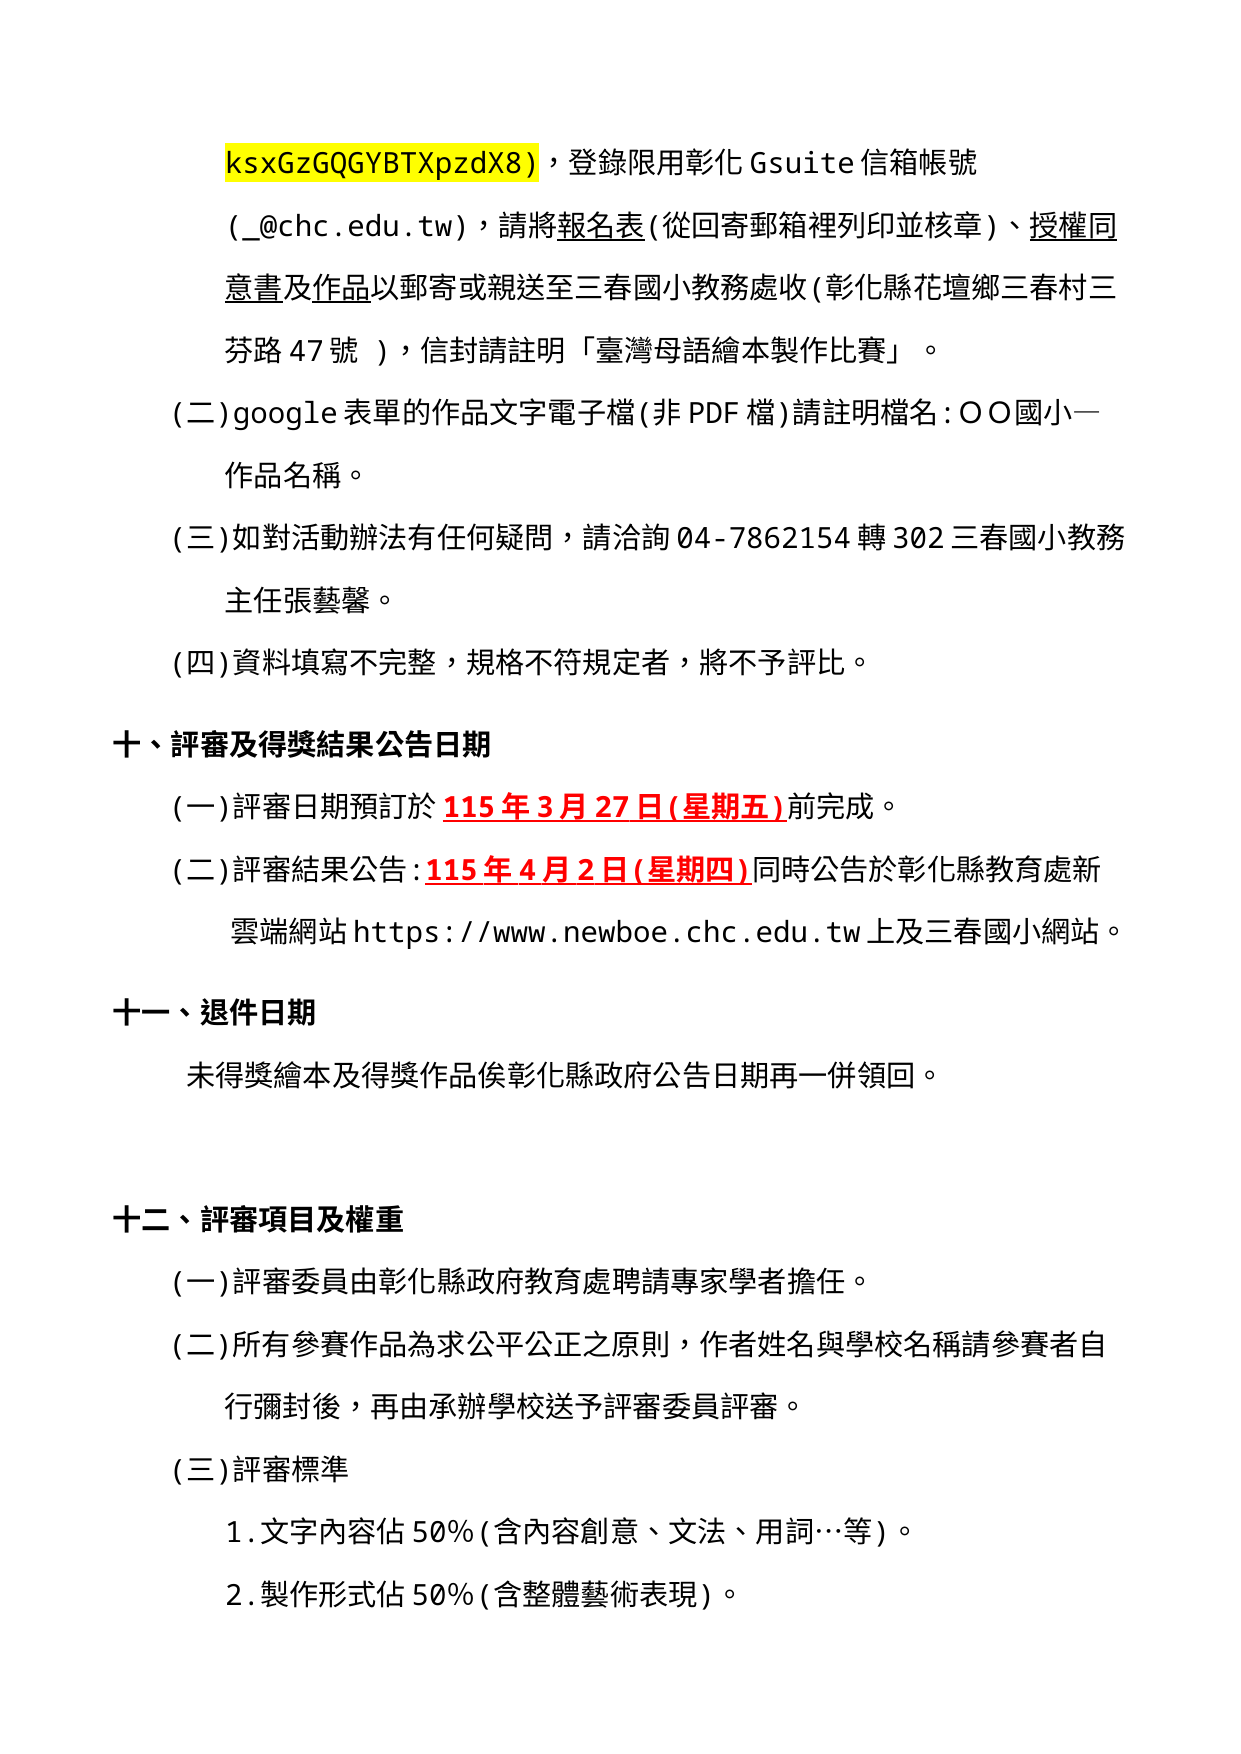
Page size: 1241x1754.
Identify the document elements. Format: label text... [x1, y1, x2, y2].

text 十一、退件日期 [112, 969, 1128, 1032]
text (一)評審委員由彰化縣政府教育處聘請專家學者擔任。 [168, 1238, 1128, 1301]
text (三)評審標準 [168, 1426, 1128, 1488]
text (一)評審日期預訂於115年3月27日(星期五)前完成。 [168, 763, 1128, 826]
text ksxGzGQGYBTXpzdX8)，登錄限用彰化Gsuite信箱帳號(_@chc.edu.tw)，請將報名表(從回寄郵箱裡列印並核章)、授權同意書及作品以郵寄或親送至三春國小教務處收(彰化縣花壇鄉三春村三芬路47號 )，信封請註明「臺灣母語繪本製作比賽」。 [168, 119, 1128, 369]
text 十、評審及得獎結果公告日期 [112, 701, 1128, 763]
text 十二、評審項目及權重 [112, 1176, 1128, 1238]
text 2.製作形式佔50％(含整體藝術表現)。 [225, 1551, 1128, 1613]
text (三)如對活動辦法有任何疑問，請洽詢04-7862154轉302三春國小教務主任張藝馨。 [168, 494, 1128, 619]
text (二)評審結果公告:115年4月2日(星期四)同時公告於彰化縣教育處新雲端網站https://www.newboe.chc.edu.tw上及三春國小網站。 [168, 826, 1128, 951]
text (四)資料填寫不完整，規格不符規定者，將不予評比。 [168, 619, 1128, 682]
text (二)所有參賽作品為求公平公正之原則，作者姓名與學校名稱請參賽者自行彌封後，再由承辦學校送予評審委員評審。 [168, 1301, 1128, 1426]
text 1.文字內容佔50％(含內容創意、文法、用詞…等)。 [225, 1488, 1128, 1551]
text 未得獎繪本及得獎作品俟彰化縣政府公告日期再一併領回。 [168, 1032, 1128, 1094]
text (二)google表單的作品文字電子檔(非PDF檔)請註明檔名:ＯＯ國小—作品名稱。 [168, 369, 1128, 494]
